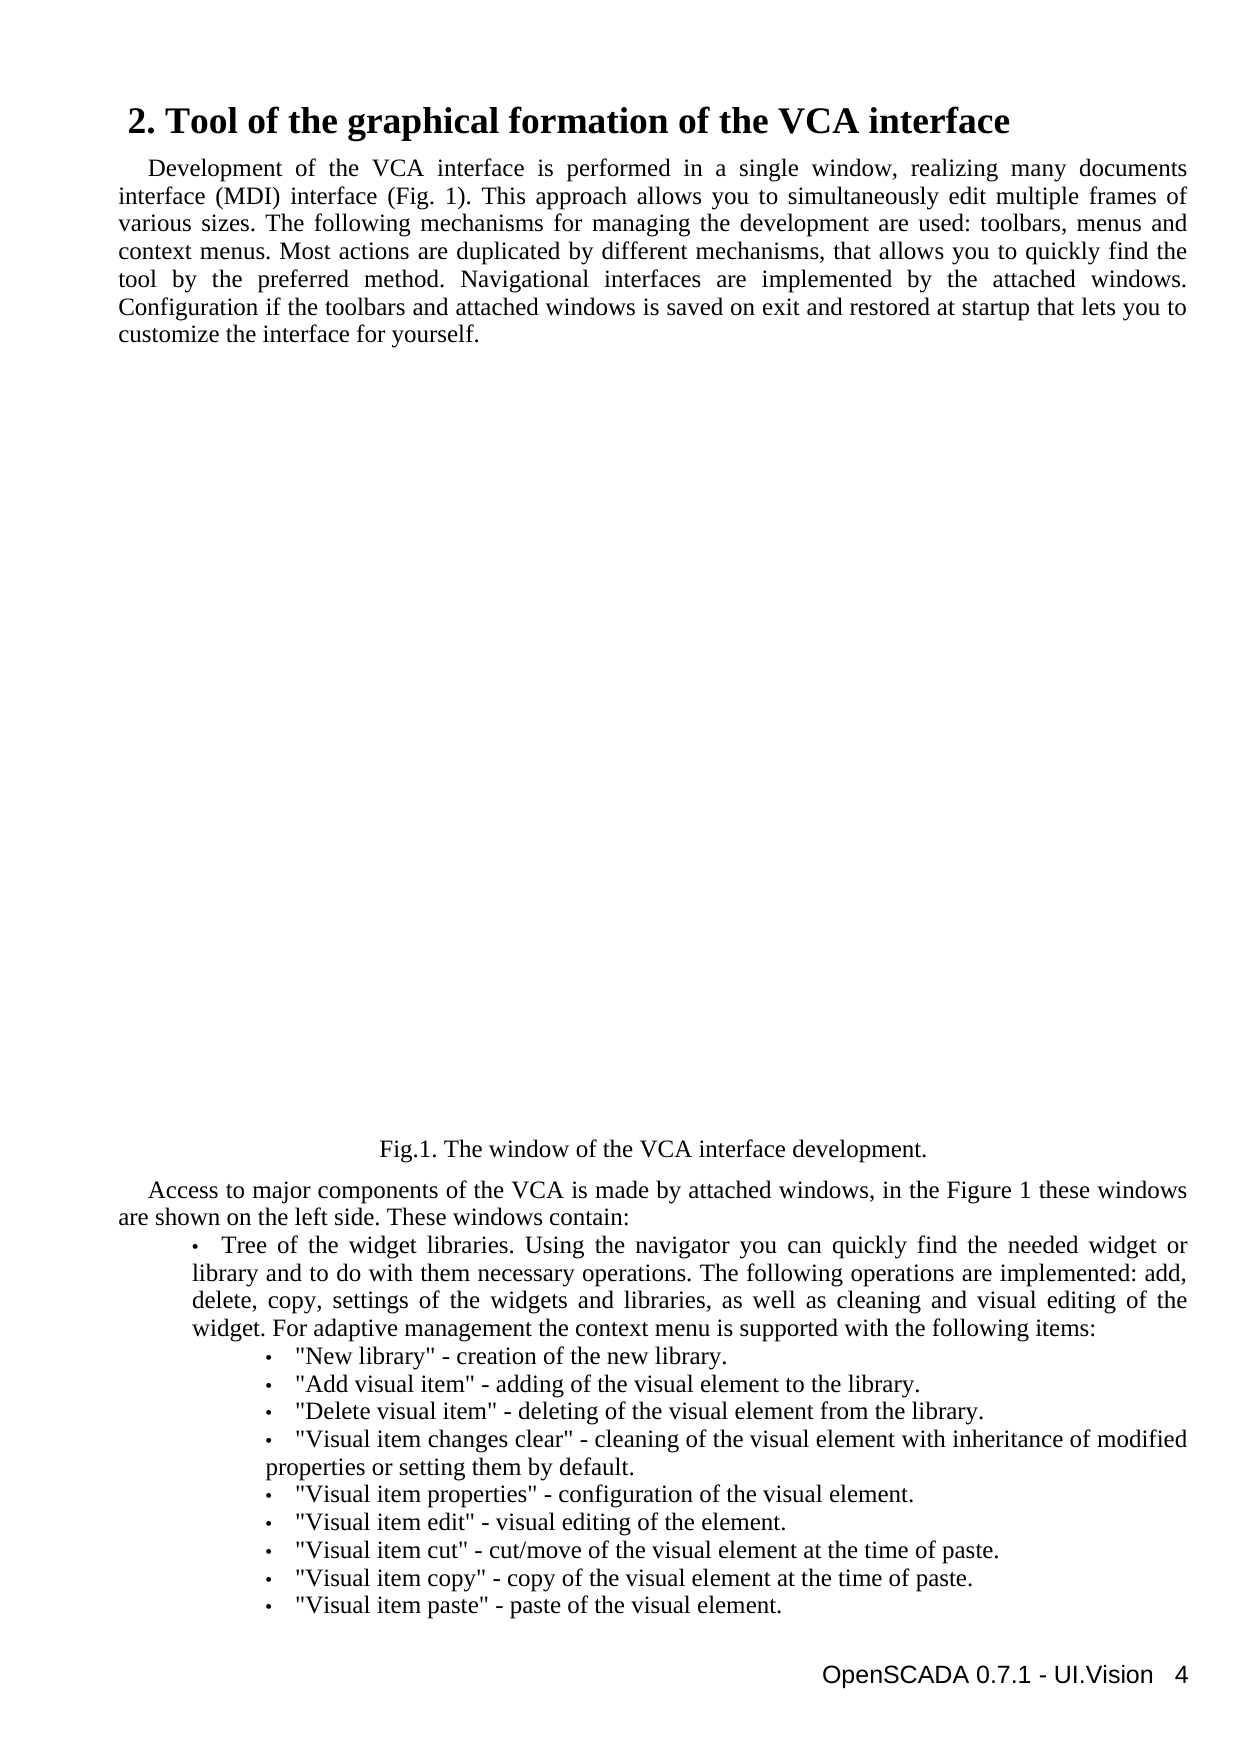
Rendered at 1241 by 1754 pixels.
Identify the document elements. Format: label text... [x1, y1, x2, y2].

list Tree of the widget libraries. Using the navigator you can quickly find the needed widget or library and to do with them necessary operations. The following operations are implemented: add, delete, copy, settings of the widgets and libraries, as well as cleaning and visual editing of the widget. For adaptive management the context menu is supported with the following items: [162, 1231, 1188, 1342]
list "Visual item edit" - visual editing of the element. [236, 1508, 1188, 1536]
list "Visual item cut" - cut/move of the visual element at the time of paste. [236, 1536, 1188, 1564]
list "Delete visual item" - deleting of the visual element from the library. [236, 1397, 1188, 1425]
subtitle 2. Tool of the graphical formation of the VCA interface [118, 100, 1188, 142]
text Development of the VCA interface is performed in a single window, realizing many documents interface (MDI) interface (Fig. 1). This approach allows you to simultaneously edit multiple frames of various sizes. The following mechanisms for managing the development are used: toolbars, menus and context menus. Most actions are duplicated by different mechanisms, that allows you to quickly find the tool by the preferred method. Navigational interfaces are implemented by the attached windows. Configuration if the toolbars and attached windows is saved on exit and restored at startup that lets you to customize the interface for yourself. [118, 154, 1188, 348]
list "New library" - creation of the new library. [236, 1342, 1188, 1370]
list "Visual item paste" - paste of the visual element. [236, 1591, 1188, 1619]
text Access to major components of the VCA is made by attached windows, in the Figure 1 these windows are shown on the left side. These windows contain: [118, 1176, 1188, 1231]
list "Visual item changes clear" - cleaning of the visual element with inheritance of modified properties or setting them by default. [236, 1425, 1188, 1481]
list "Visual item copy" - copy of the visual element at the time of paste. [236, 1564, 1188, 1591]
text Fig.1. The window of the VCA interface development. [118, 361, 1188, 1163]
list "Visual item properties" - configuration of the visual element. [236, 1481, 1188, 1508]
list "Add visual item" - adding of the visual element to the library. [236, 1370, 1188, 1397]
